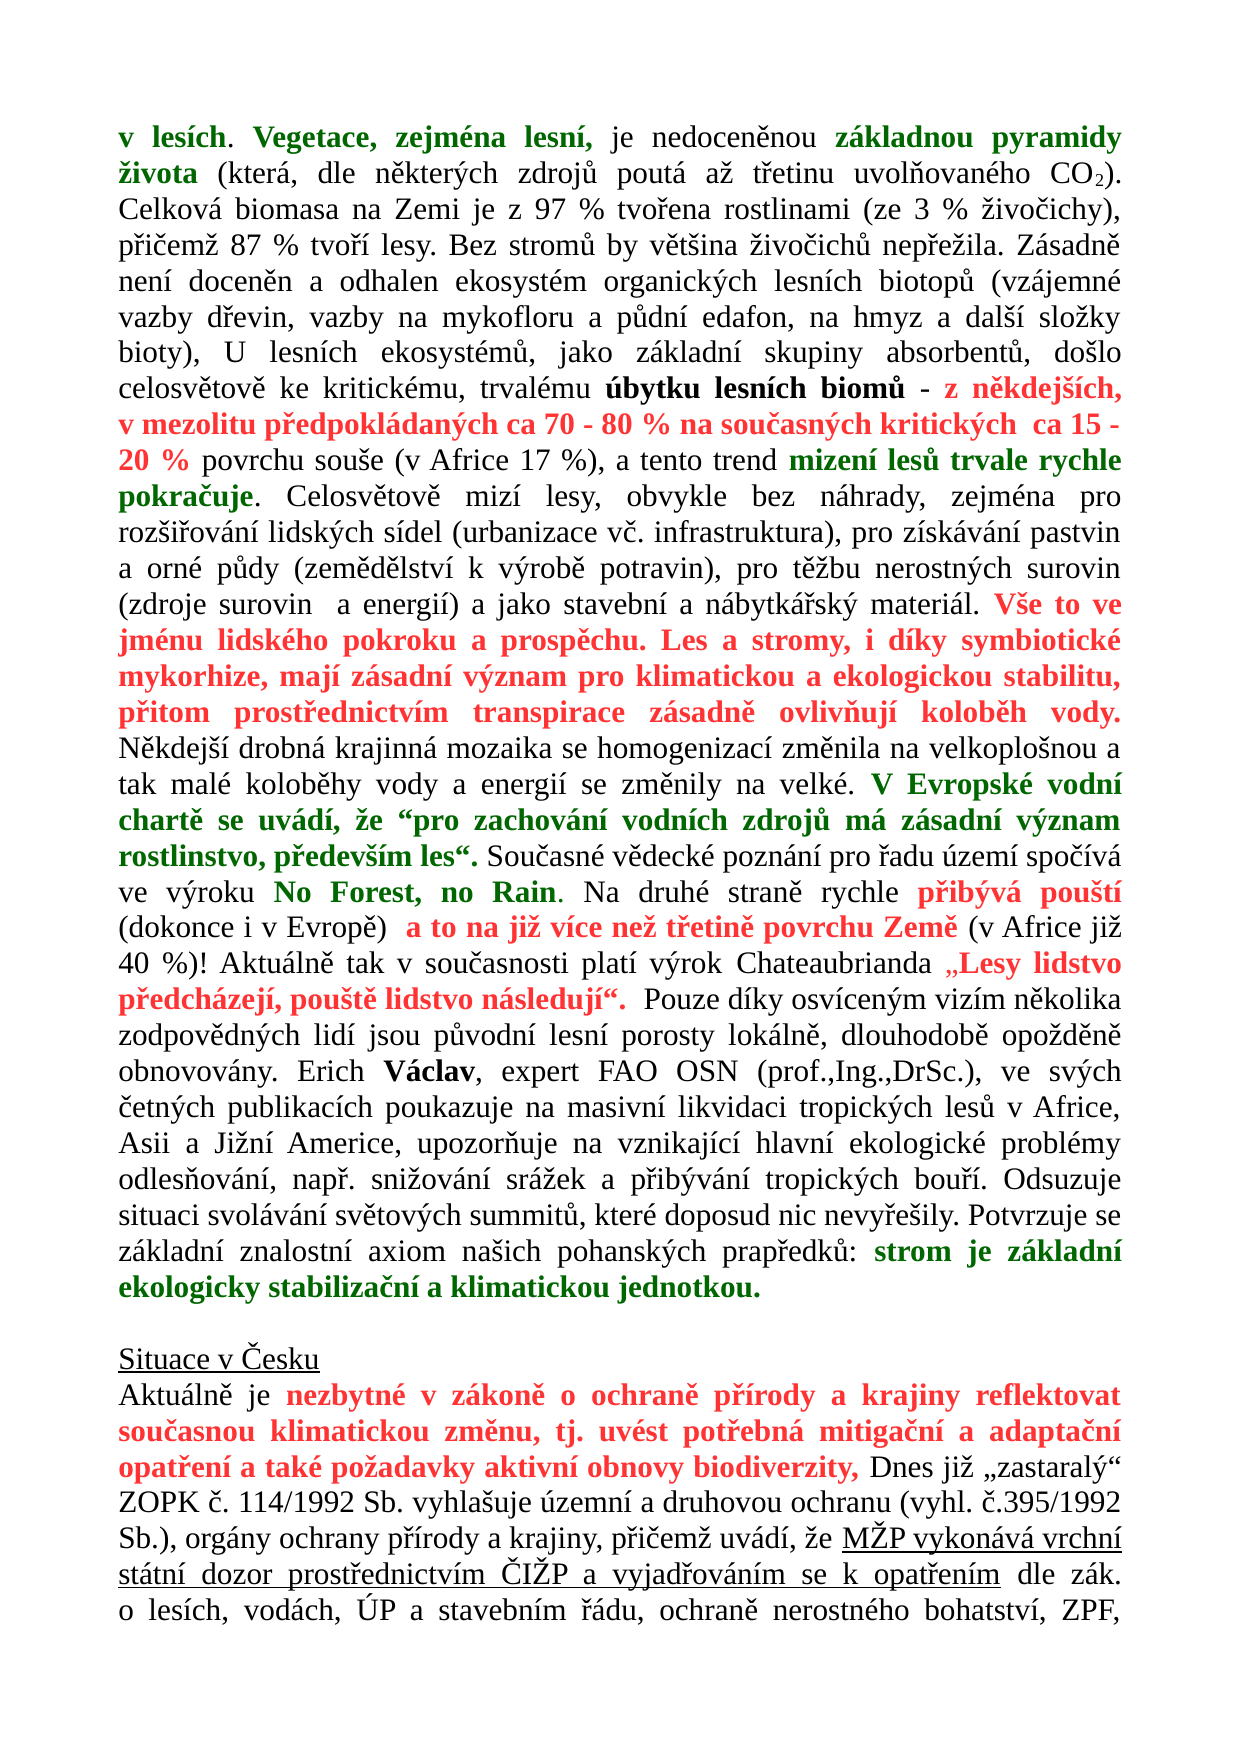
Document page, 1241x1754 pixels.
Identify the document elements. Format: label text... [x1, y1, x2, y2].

text v lesích. Vegetace, zejména lesní, je nedoceněnou základnou pyramidy života (která, dle některých zdrojů poutá až třetinu uvolňovaného CO2). Celková biomasa na Zemi je z 97 % tvořena rostlinami (ze 3 % živočichy), přičemž 87 % tvoří lesy. Bez stromů by většina živočichů nepřežila. Zásadně není doceněn a odhalen ekosystém organických lesních biotopů (vzájemné vazby dřevin, vazby na mykofloru a půdní edafon, na hmyz a další složky bioty), U lesních ekosystémů, jako základní skupiny absorbentů, došlo celosvětově ke kritickému, trvalému úbytku lesních biomů - z někdejších, v mezolitu předpokládaných ca 70 - 80 % na současných kritických ca 15 - 20 % povrchu souše (v Africe 17 %), a tento trend mizení lesů trvale rychle pokračuje. Celosvětově mizí lesy, obvykle bez náhrady, zejména pro rozšiřování lidských sídel (urbanizace vč. infrastruktura), pro získávání pastvin a orné půdy (zemědělství k výrobě potravin), pro těžbu nerostných surovin (zdroje surovin a energií) a jako stavební a nábytkářský materiál. Vše to ve jménu lidského pokroku a prospěchu. Les a stromy, i díky symbiotické mykorhize, mají zásadní význam pro klimatickou a ekologickou stabilitu, přitom prostřednictvím transpirace zásadně ovlivňují koloběh vody. Někdejší drobná krajinná mozaika se homogenizací změnila na velkoplošnou a tak malé koloběhy vody a energií se změnily na velké. V Evropské vodní chartě se uvádí, že “pro zachování vodních zdrojů má zásadní význam rostlinstvo, především les“. Současné vědecké poznání pro řadu území spočívá ve výroku No Forest, no Rain. Na druhé straně rychle přibývá pouští (dokonce i v Evropě) a to na již více než třetině povrchu Země (v Africe již 40 %)! Aktuálně tak v současnosti platí výrok Chateaubrianda „Lesy lidstvo předcházejí, pouště lidstvo následují“. Pouze díky osvíceným vizím několika zodpovědných lidí jsou původní lesní porosty lokálně, dlouhodobě opožděně obnovovány. Erich Václav, expert FAO OSN (prof.,Ing.,DrSc.), ve svých četných publikacích poukazuje na masivní likvidaci tropických lesů v Africe, Asii a Jižní Americe, upozorňuje na vznikající hlavní ekologické problémy odlesňování, např. snižování srážek a přibývání tropických bouří. Odsuzuje situaci svolávání světových summitů, které doposud nic nevyřešily. Potvrzuje se základní znalostní axiom našich pohanských prapředků: strom je základní ekologicky stabilizační a klimatickou jednotkou. [118, 118, 1122, 1304]
text Situace v Česku [118, 1340, 1122, 1376]
text Aktuálně je nezbytné v zákoně o ochraně přírody a krajiny reflektovat současnou klimatickou změnu, tj. uvést potřebná mitigační a adaptační opatření a také požadavky aktivní obnovy biodiverzity, Dnes již „zastaralý“ ZOPK č. 114/1992 Sb. vyhlašuje územní a druhovou ochranu (vyhl. č.395/1992 Sb.), orgány ochrany přírody a krajiny, přičemž uvádí, že MŽP vykonává vrchní státní dozor prostřednictvím ČIŽP a vyjadřováním se k opatřením dle zák. o lesích, vodách, ÚP a stavebním řádu, ochraně nerostného bohatství, ZPF, [118, 1376, 1122, 1627]
